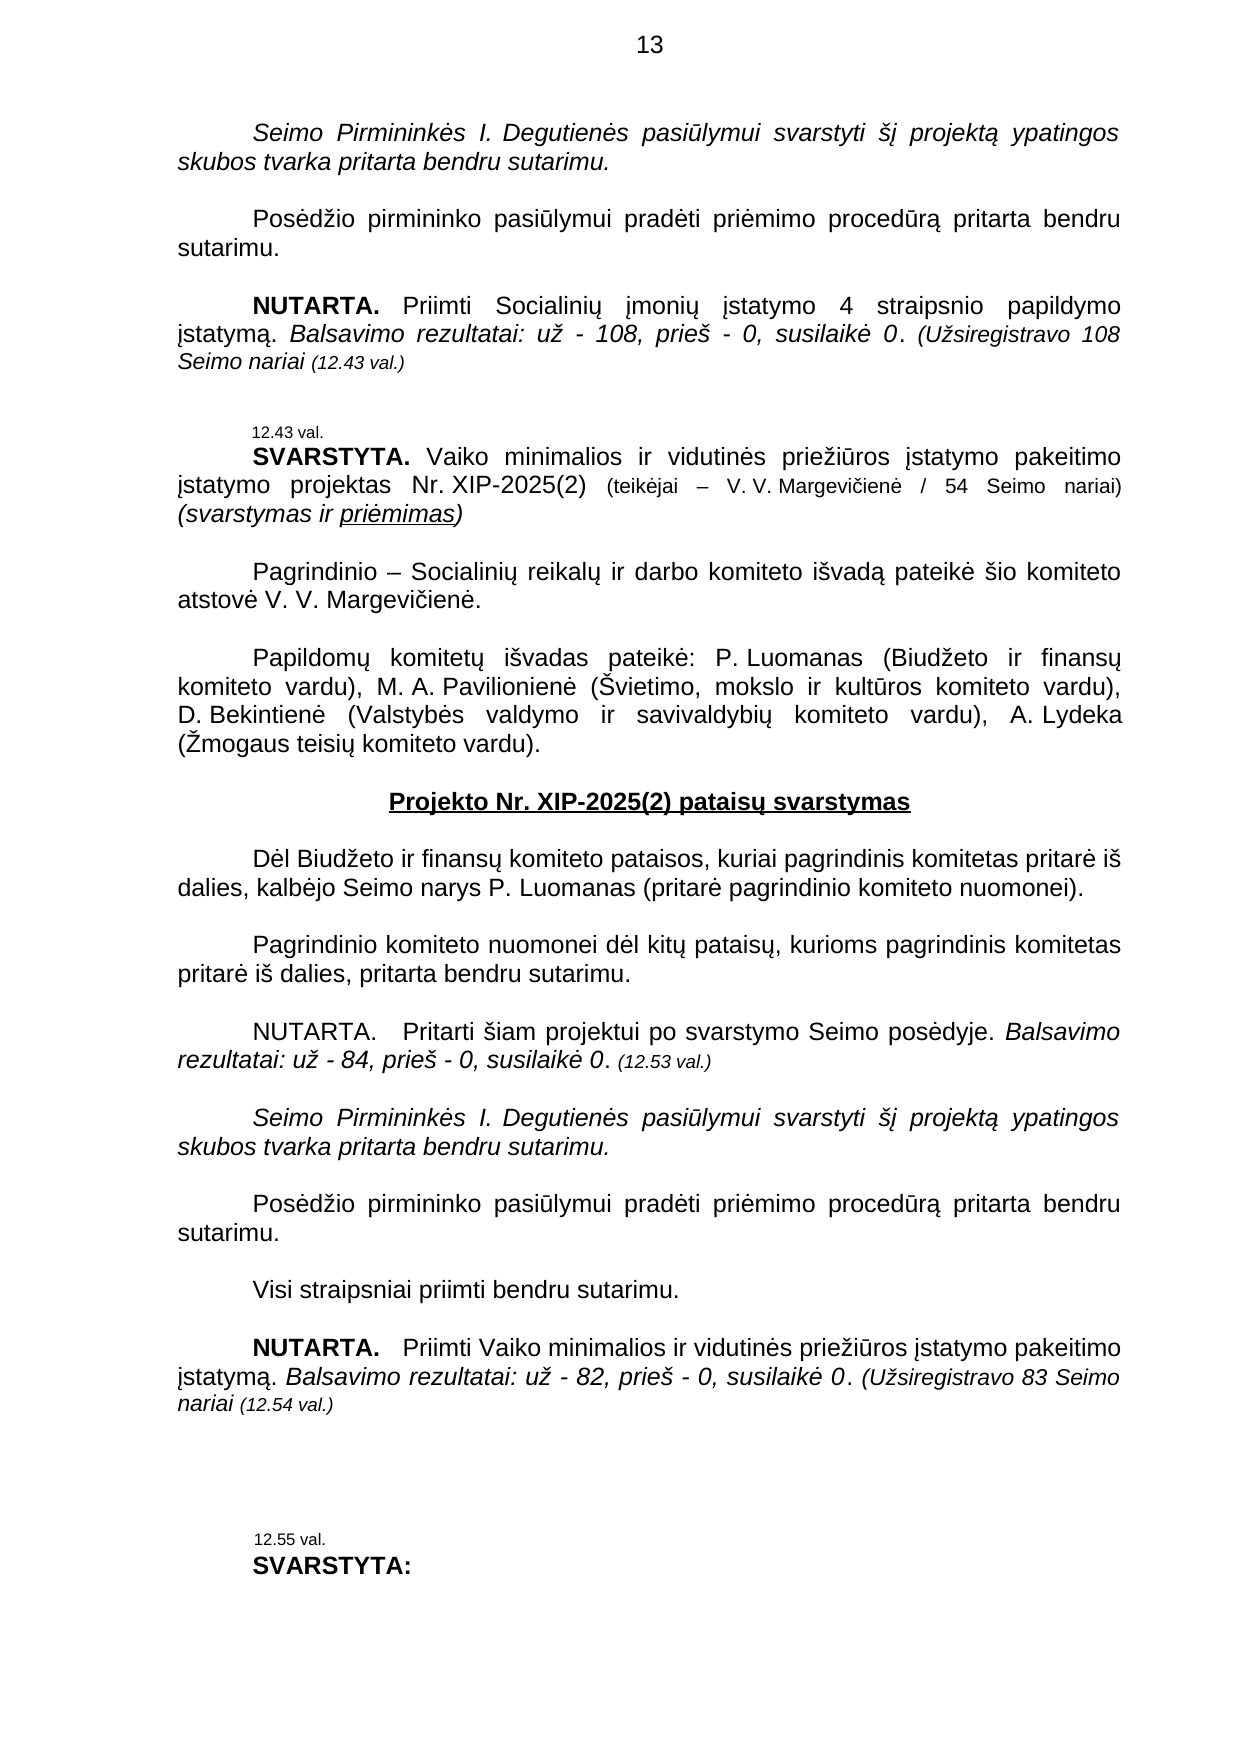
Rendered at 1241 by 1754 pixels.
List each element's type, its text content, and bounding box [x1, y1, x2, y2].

list Papildomų komitetų išvadas pateikė: P. Luomanas (Biudžeto ir finansų komiteto vardu), M. A. Pavilionienė (Švietimo, mokslo ir kultūros komiteto vardu), D. Bekintienė (Valstybės valdymo ir savivaldybių komiteto vardu), A. Lydeka (Žmogaus teisių komiteto vardu). [177, 643, 1122, 758]
text Visi straipsniai priimti bendru sutarimu. [177, 1275, 1122, 1304]
text NUTARTA. Priimti Socialinių įmonių įstatymo 4 straipsnio papildymo įstatymą. Balsavimo rezultatai: už - 108, prieš - 0, susilaikė 0. (Užsiregistravo 108 Seimo nariai (12.43 val.) [177, 291, 1122, 374]
text NUTARTA. Pritarti šiam projektui po svarstymo Seimo posėdyje. Balsavimo rezultatai: už - 84, prieš - 0, susilaikė 0. (12.53 val.) [177, 1017, 1122, 1074]
text Seimo Pirmininkės I. Degutienės pasiūlymui svarstyti šį projektą ypatingos skubos tvarka pritarta bendru sutarimu. [177, 118, 1122, 176]
text Seimo Pirmininkės I. Degutienės pasiūlymui svarstyti šį projektą ypatingos skubos tvarka pritarta bendru sutarimu. [177, 1103, 1122, 1160]
text SVARSTYTA: [177, 1551, 1122, 1580]
text 12.55 val. [177, 1522, 1122, 1551]
subtitle Projekto Nr. XIP-2025(2) pataisų svarstymas [177, 787, 1122, 815]
text SVARSTYTA. Vaiko minimalios ir vidutinės priežiūros įstatymo pakeitimo įstatymo projektas Nr. XIP-2025(2) (teikėjai – V. V. Margevičienė / 54 Seimo nariai) (svarstymas ir priėmimas) [177, 442, 1122, 528]
text Pagrindinio – Socialinių reikalų ir darbo komiteto išvadą pateikė šio komiteto atstovė V. V. Margevičienė. [177, 557, 1122, 614]
text 12.43 val. [177, 422, 1122, 442]
text Pagrindinio komiteto nuomonei dėl kitų pataisų, kurioms pagrindinis komitetas pritarė iš dalies, pritarta bendru sutarimu. [177, 930, 1122, 988]
text NUTARTA. Priimti Vaiko minimalios ir vidutinės priežiūros įstatymo pakeitimo įstatymą. Balsavimo rezultatai: už - 82, prieš - 0, susilaikė 0. (Užsiregistravo 83 Seimo nariai (12.54 val.) [177, 1333, 1122, 1417]
text Dėl Biudžeto ir finansų komiteto pataisos, kuriai pagrindinis komitetas pritarė iš dalies, kalbėjo Seimo narys P. Luomanas (pritarė pagrindinio komiteto nuomonei). [177, 844, 1122, 902]
text Posėdžio pirmininko pasiūlymui pradėti priėmimo procedūrą pritarta bendru sutarimu. [177, 204, 1122, 262]
text Posėdžio pirmininko pasiūlymui pradėti priėmimo procedūrą pritarta bendru sutarimu. [177, 1189, 1122, 1247]
